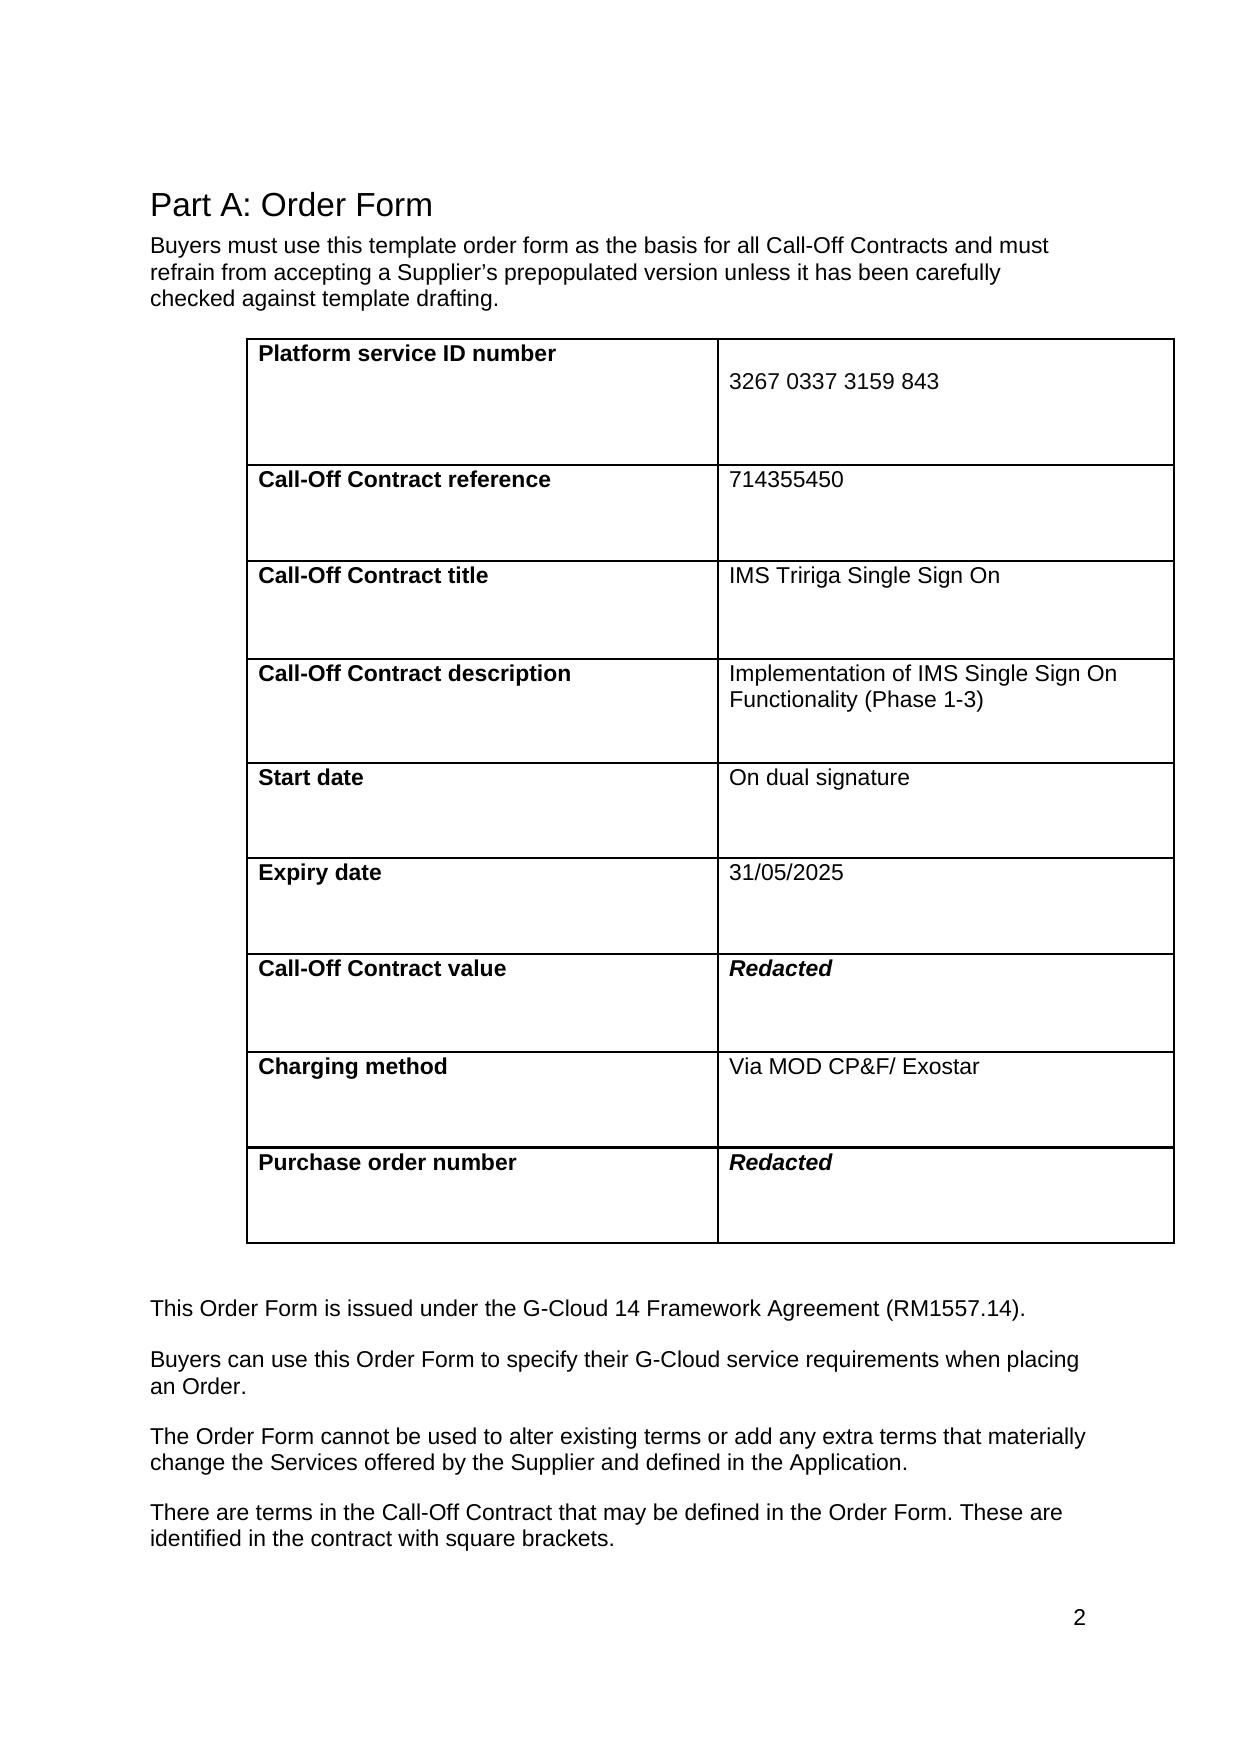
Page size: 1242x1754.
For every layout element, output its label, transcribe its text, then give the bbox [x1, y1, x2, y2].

subtitle Buyers must use this template order form as the basis for all Call-Off Contracts and must refrain from accepting a Supplier’s prepopulated version unless it has been carefully checked against template drafting. [150, 232, 1090, 311]
table_cell Implementation of IMS Single Sign On Functionality (Phase 1-3) [719, 660, 1173, 762]
table_cell Charging method [248, 1053, 717, 1146]
table_cell Expiry date [248, 859, 717, 953]
subtitle There are terms in the Call-Off Contract that may be defined in the Order Form. These are identified in the contract with square brackets. [150, 1499, 1090, 1552]
table_cell Redacted [719, 955, 1173, 1051]
subtitle Buyers can use this Order Form to specify their G-Cloud service requirements when placing an Order. [150, 1346, 1090, 1399]
table_header 3267 0337 3159 843 [719, 340, 1173, 464]
table_cell On dual signature [719, 764, 1173, 857]
table_cell 31/05/2025 [719, 859, 1173, 953]
table_cell Call-Off Contract description [248, 660, 717, 762]
subtitle This Order Form is issued under the G-Cloud 14 Framework Agreement (RM1557.14). [150, 1295, 1090, 1322]
subtitle Part A: Order Form [150, 185, 1092, 223]
table_cell 714355450 [719, 466, 1173, 560]
table_cell IMS Tririga Single Sign On [719, 562, 1173, 657]
table_cell Call-Off Contract reference [248, 466, 717, 560]
table_cell Start date [248, 764, 717, 857]
table_cell Purchase order number [248, 1149, 717, 1242]
table_header Platform service ID number [248, 340, 717, 464]
subtitle The Order Form cannot be used to alter existing terms or add any extra terms that materially change the Services offered by the Supplier and defined in the Application. [150, 1423, 1090, 1475]
table_cell Call-Off Contract value [248, 955, 717, 1051]
table_cell Via MOD CP&F/ Exostar [719, 1053, 1173, 1146]
table_cell Redacted [719, 1149, 1173, 1242]
table_cell Call-Off Contract title [248, 562, 717, 657]
